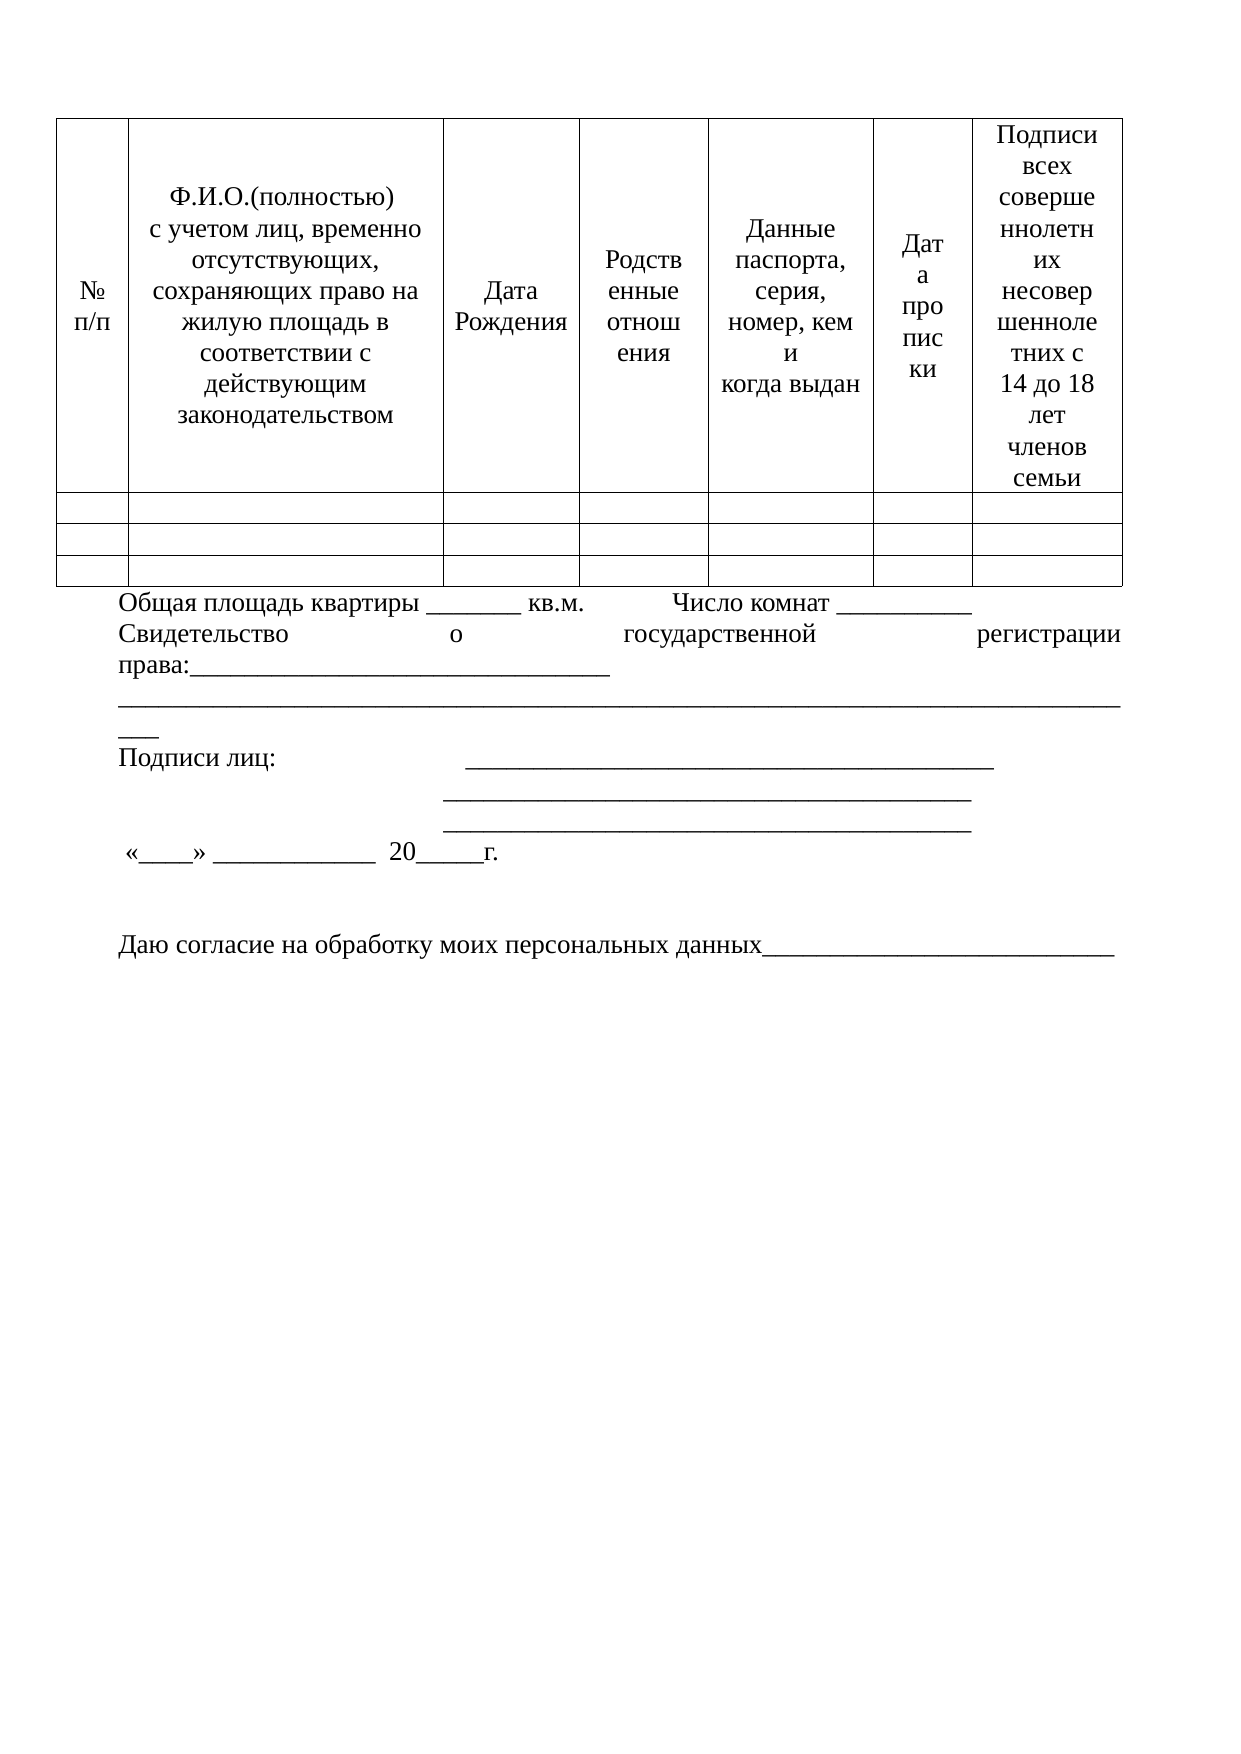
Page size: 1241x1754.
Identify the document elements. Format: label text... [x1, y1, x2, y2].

text Свидетельство о государственной регистрации права:_______________________________ [118, 617, 1122, 679]
text Общая площадь квартиры _______ кв.м. Число комнат __________ [118, 587, 1122, 617]
table_header Дата прописки [874, 119, 972, 492]
table_cell [580, 556, 708, 586]
table_cell [580, 524, 708, 554]
table_cell [57, 556, 128, 586]
table_cell [580, 493, 708, 523]
table_cell [874, 556, 972, 586]
table_header Данные паспорта, серия, номер, кем и когда выдан [709, 119, 873, 492]
table_header Ф.И.О.(полностью) с учетом лиц, временно отсутствующих, сохраняющих право на жилую площадь в соответствии с действующим законодательством [129, 119, 443, 492]
table_cell [129, 524, 443, 554]
table_cell [874, 493, 972, 523]
table_cell [444, 524, 579, 554]
table_cell [57, 524, 128, 554]
table_cell [709, 524, 873, 554]
text Даю согласие на обработку моих персональных данных__________________________ [118, 928, 1122, 959]
text _______________________________________ [118, 773, 1122, 804]
table_cell [444, 493, 579, 523]
text _____________________________________________________________________________ [118, 679, 1122, 742]
table_cell [129, 556, 443, 586]
text _______________________________________ [118, 804, 1122, 835]
table_cell [874, 524, 972, 554]
table_cell [973, 556, 1122, 586]
table_header Родственные отношения [580, 119, 708, 492]
text Подписи лиц: _______________________________________ [118, 742, 1122, 773]
table_cell [709, 556, 873, 586]
table_cell [973, 493, 1122, 523]
table_cell [709, 493, 873, 523]
text «____» ____________ 20_____г. [118, 835, 1122, 866]
table_cell [973, 524, 1122, 554]
table_cell [57, 493, 128, 523]
table_header № п/п [57, 119, 128, 492]
table_cell [129, 493, 443, 523]
table_header Дата Рождения [444, 119, 579, 492]
table_header Подписи всех совершеннолетних несовершеннолетних с 14 до 18 лет членов семьи [973, 119, 1122, 492]
table_cell [444, 556, 579, 586]
